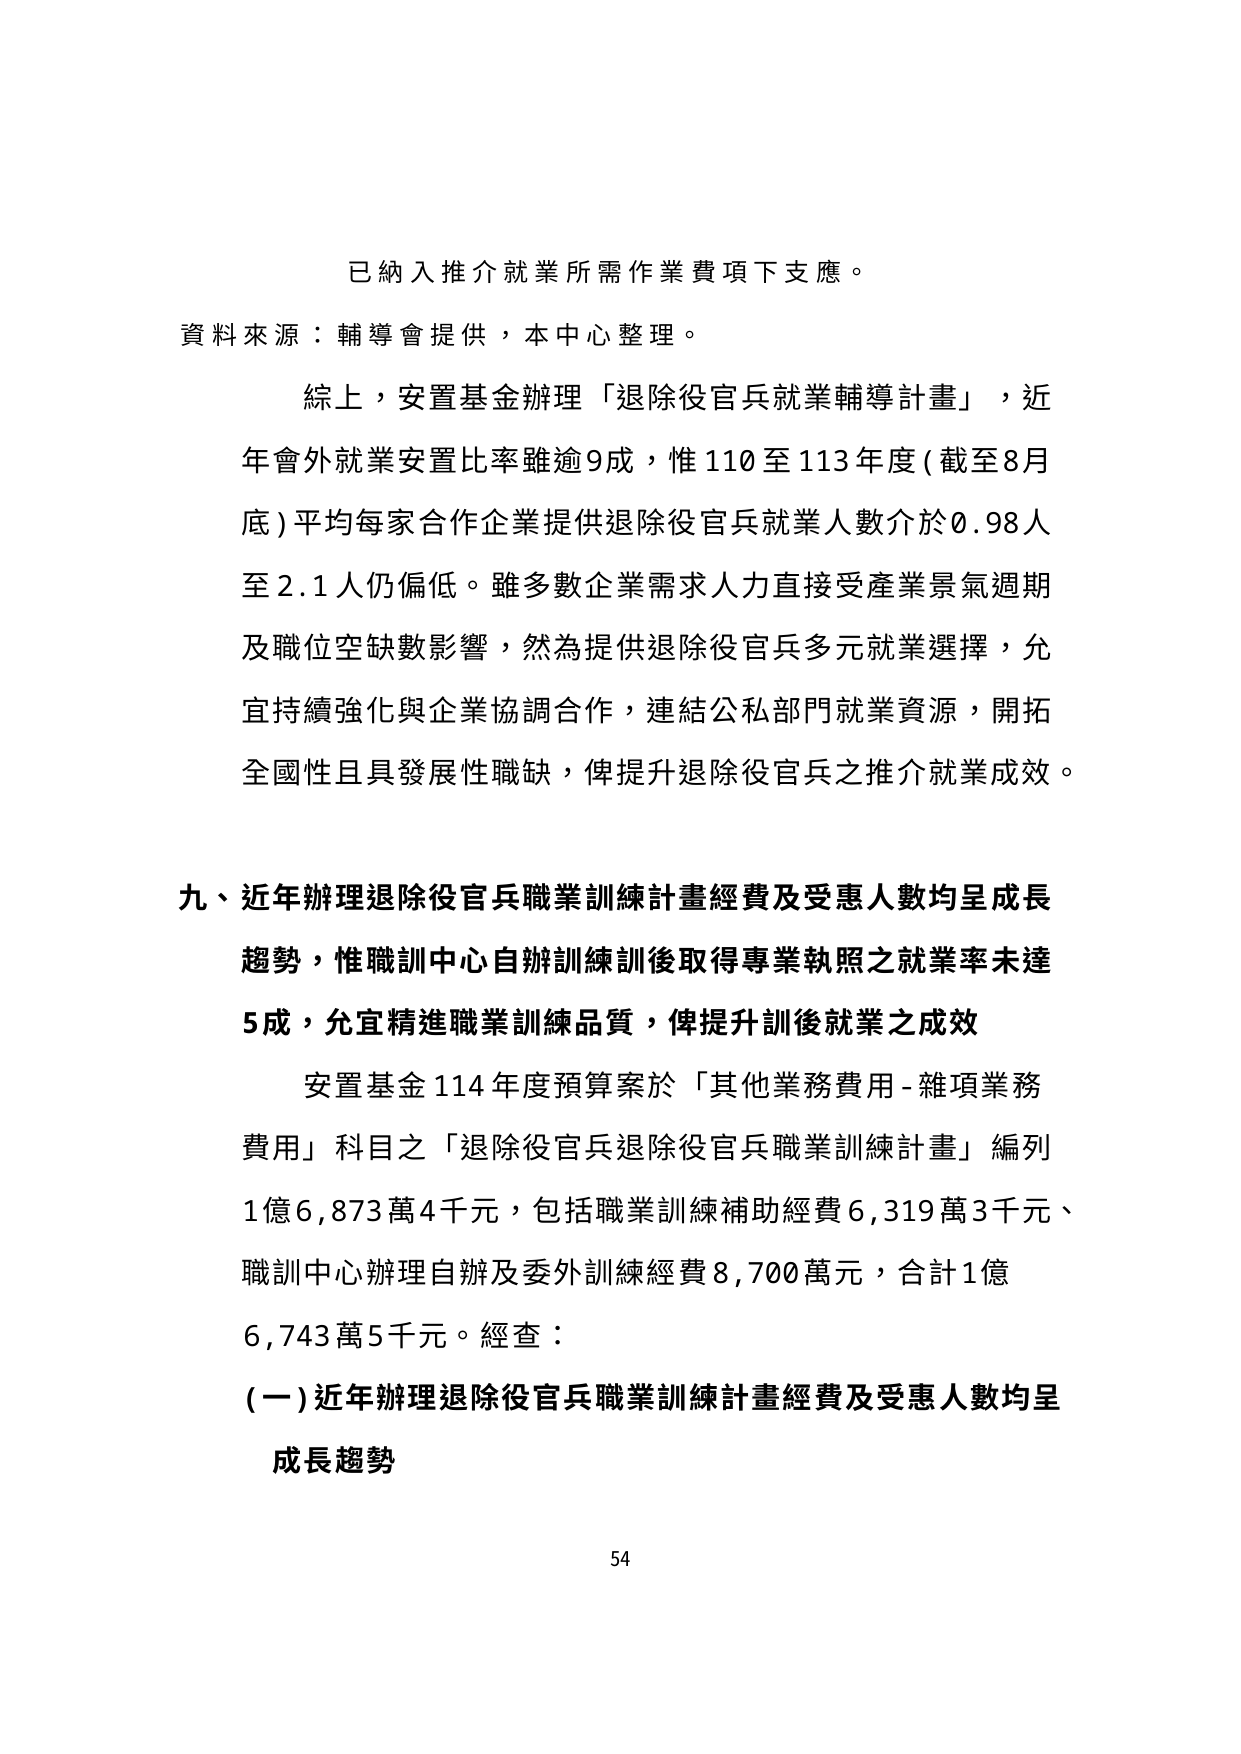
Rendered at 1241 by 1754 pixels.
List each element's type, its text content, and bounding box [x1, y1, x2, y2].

text 安置基金114年度預算案於「其他業務費用-雜項業務費用」科目之「退除役官兵退除役官兵職業訓練計畫」編列1億6,873萬4千元，包括職業訓練補助經費6,319萬3千元、職訓中心辦理自辦及委外訓練經費8,700萬元，合計1億6,743萬5千元。經查： [236, 1042, 1063, 1354]
text 已納入推介就業所需作業費項下支應。 [303, 229, 1063, 292]
text 九、近年辦理退除役官兵職業訓練計畫經費及受惠人數均呈成長趨勢，惟職訓中心自辦訓練訓後取得專業執照之就業率未達5成，允宜精進職業訓練品質，俾提升訓後就業之成效 [177, 854, 1063, 1042]
text 綜上，安置基金辦理「退除役官兵就業輔導計畫」，近年會外就業安置比率雖逾9成，惟110至113年度(截至8月底)平均每家合作企業提供退除役官兵就業人數介於0.98人至2.1人仍偏低。雖多數企業需求人力直接受產業景氣週期及職位空缺數影響，然為提供退除役官兵多元就業選擇，允宜持續強化與企業協調合作，連結公私部門就業資源，開拓全國性且具發展性職缺，俾提升退除役官兵之推介就業成效。 [236, 354, 1063, 792]
text (一)近年辦理退除役官兵職業訓練計畫經費及受惠人數均呈成長趨勢 [236, 1354, 1063, 1479]
text 資料來源：輔導會提供，本中心整理。 [177, 292, 1063, 354]
